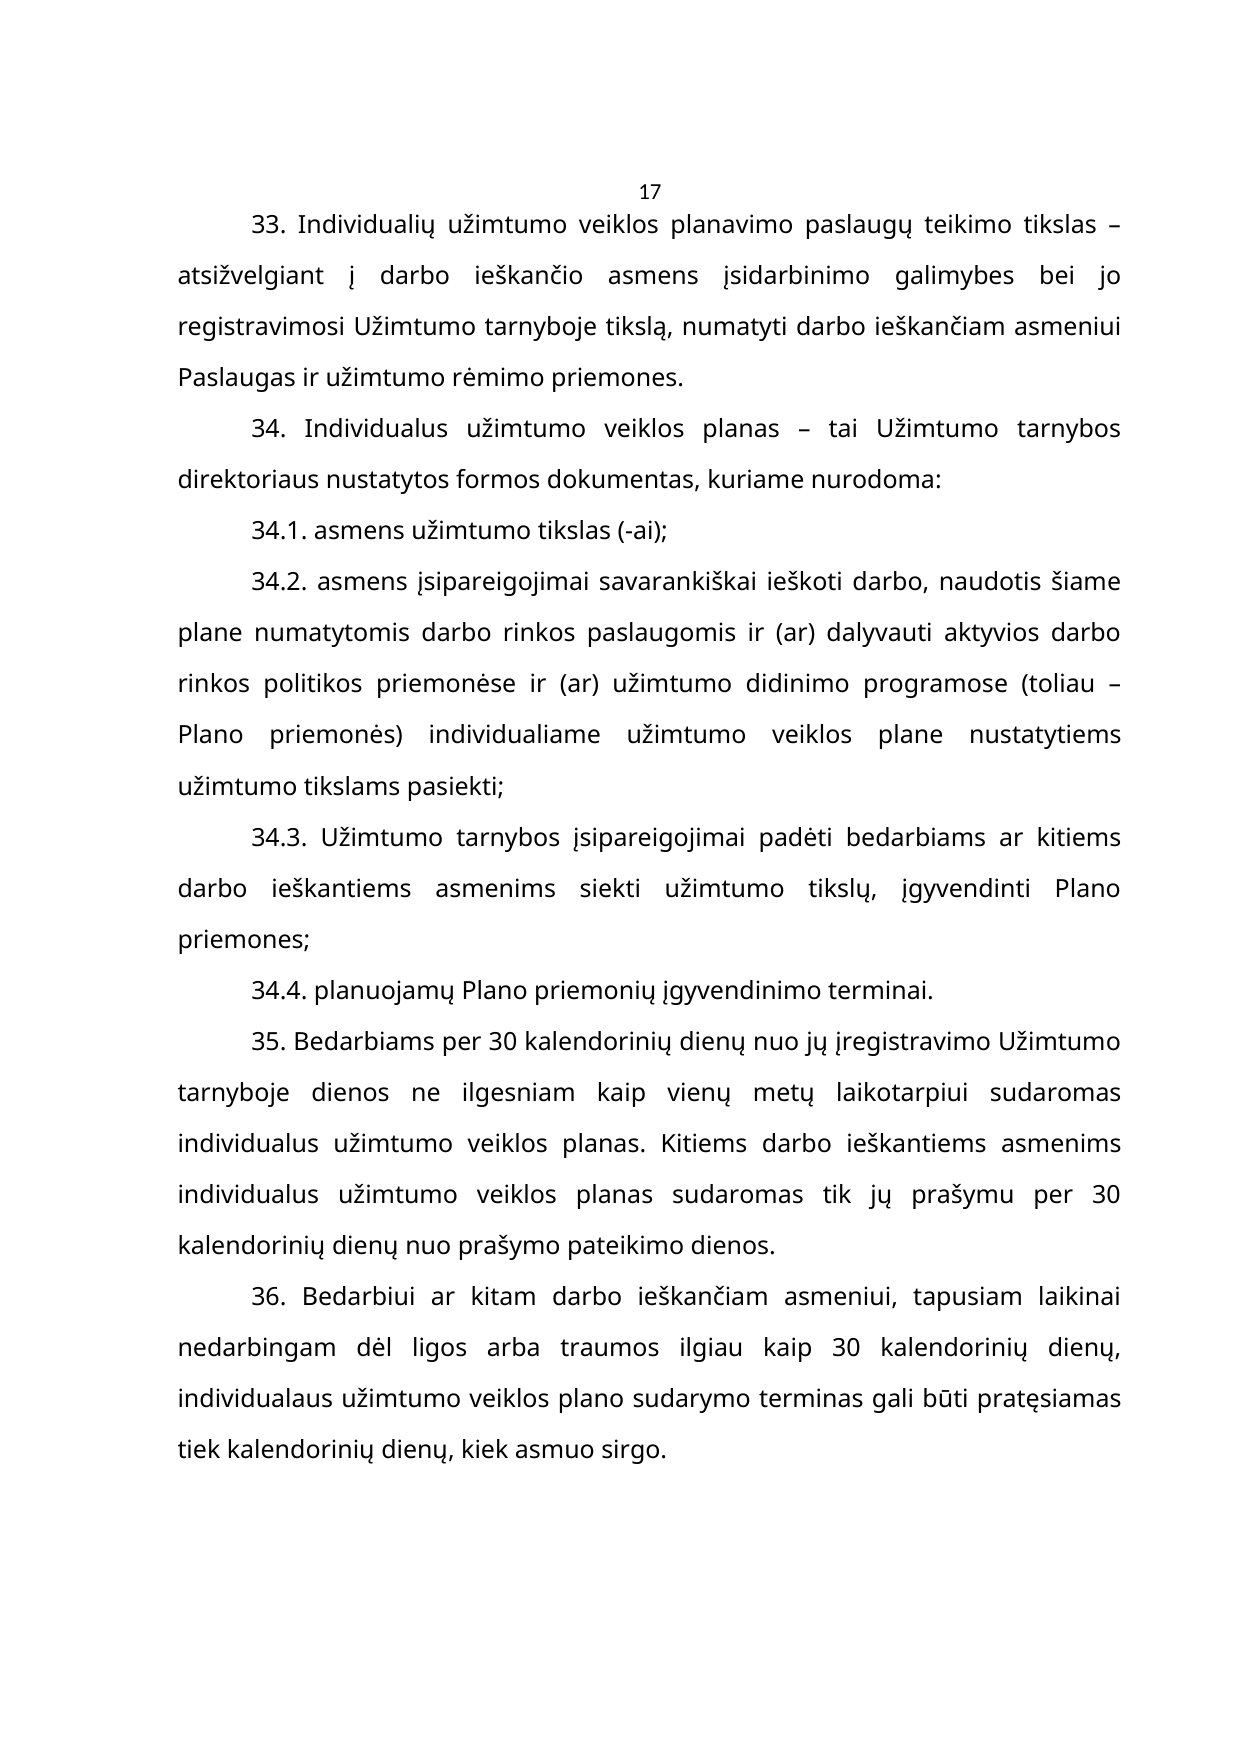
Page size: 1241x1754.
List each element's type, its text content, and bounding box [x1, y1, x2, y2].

text 34.3. Užimtumo tarnybos įsipareigojimai padėti bedarbiams ar kitiems darbo ieškantiems asmenims siekti užimtumo tikslų, įgyvendinti Plano priemones; [177, 819, 1122, 955]
text 36. Bedarbiui ar kitam darbo ieškančiam asmeniui, tapusiam laikinai nedarbingam dėl ligos arba traumos ilgiau kaip 30 kalendorinių dienų, individualaus užimtumo veiklos plano sudarymo terminas gali būti pratęsiamas tiek kalendorinių dienų, kiek asmuo sirgo. [177, 1278, 1122, 1466]
text 35. Bedarbiams per 30 kalendorinių dienų nuo jų įregistravimo Užimtumo tarnyboje dienos ne ilgesniam kaip vienų metų laikotarpiui sudaromas individualus užimtumo veiklos planas. Kitiems darbo ieškantiems asmenims individualus užimtumo veiklos planas sudaromas tik jų prašymu per 30 kalendorinių dienų nuo prašymo pateikimo dienos. [177, 1023, 1122, 1262]
text 34.4. planuojamų Plano priemonių įgyvendinimo terminai. [177, 972, 1122, 1006]
text 33. Individualių užimtumo veiklos planavimo paslaugų teikimo tikslas – atsižvelgiant į darbo ieškančio asmens įsidarbinimo galimybes bei jo registravimosi Užimtumo tarnyboje tikslą, numatyti darbo ieškančiam asmeniui Paslaugas ir užimtumo rėmimo priemones. [177, 207, 1122, 394]
text 34.2. asmens įsipareigojimai savarankiškai ieškoti darbo, naudotis šiame plane numatytomis darbo rinkos paslaugomis ir (ar) dalyvauti aktyvios darbo rinkos politikos priemonėse ir (ar) užimtumo didinimo programose (toliau – Plano priemonės) individualiame užimtumo veiklos plane nustatytiems užimtumo tikslams pasiekti; [177, 564, 1122, 802]
text 34.1. asmens užimtumo tikslas (-ai); [177, 513, 1122, 547]
text 34. Individualus užimtumo veiklos planas – tai Užimtumo tarnybos direktoriaus nustatytos formos dokumentas, kuriame nurodoma: [177, 411, 1122, 496]
